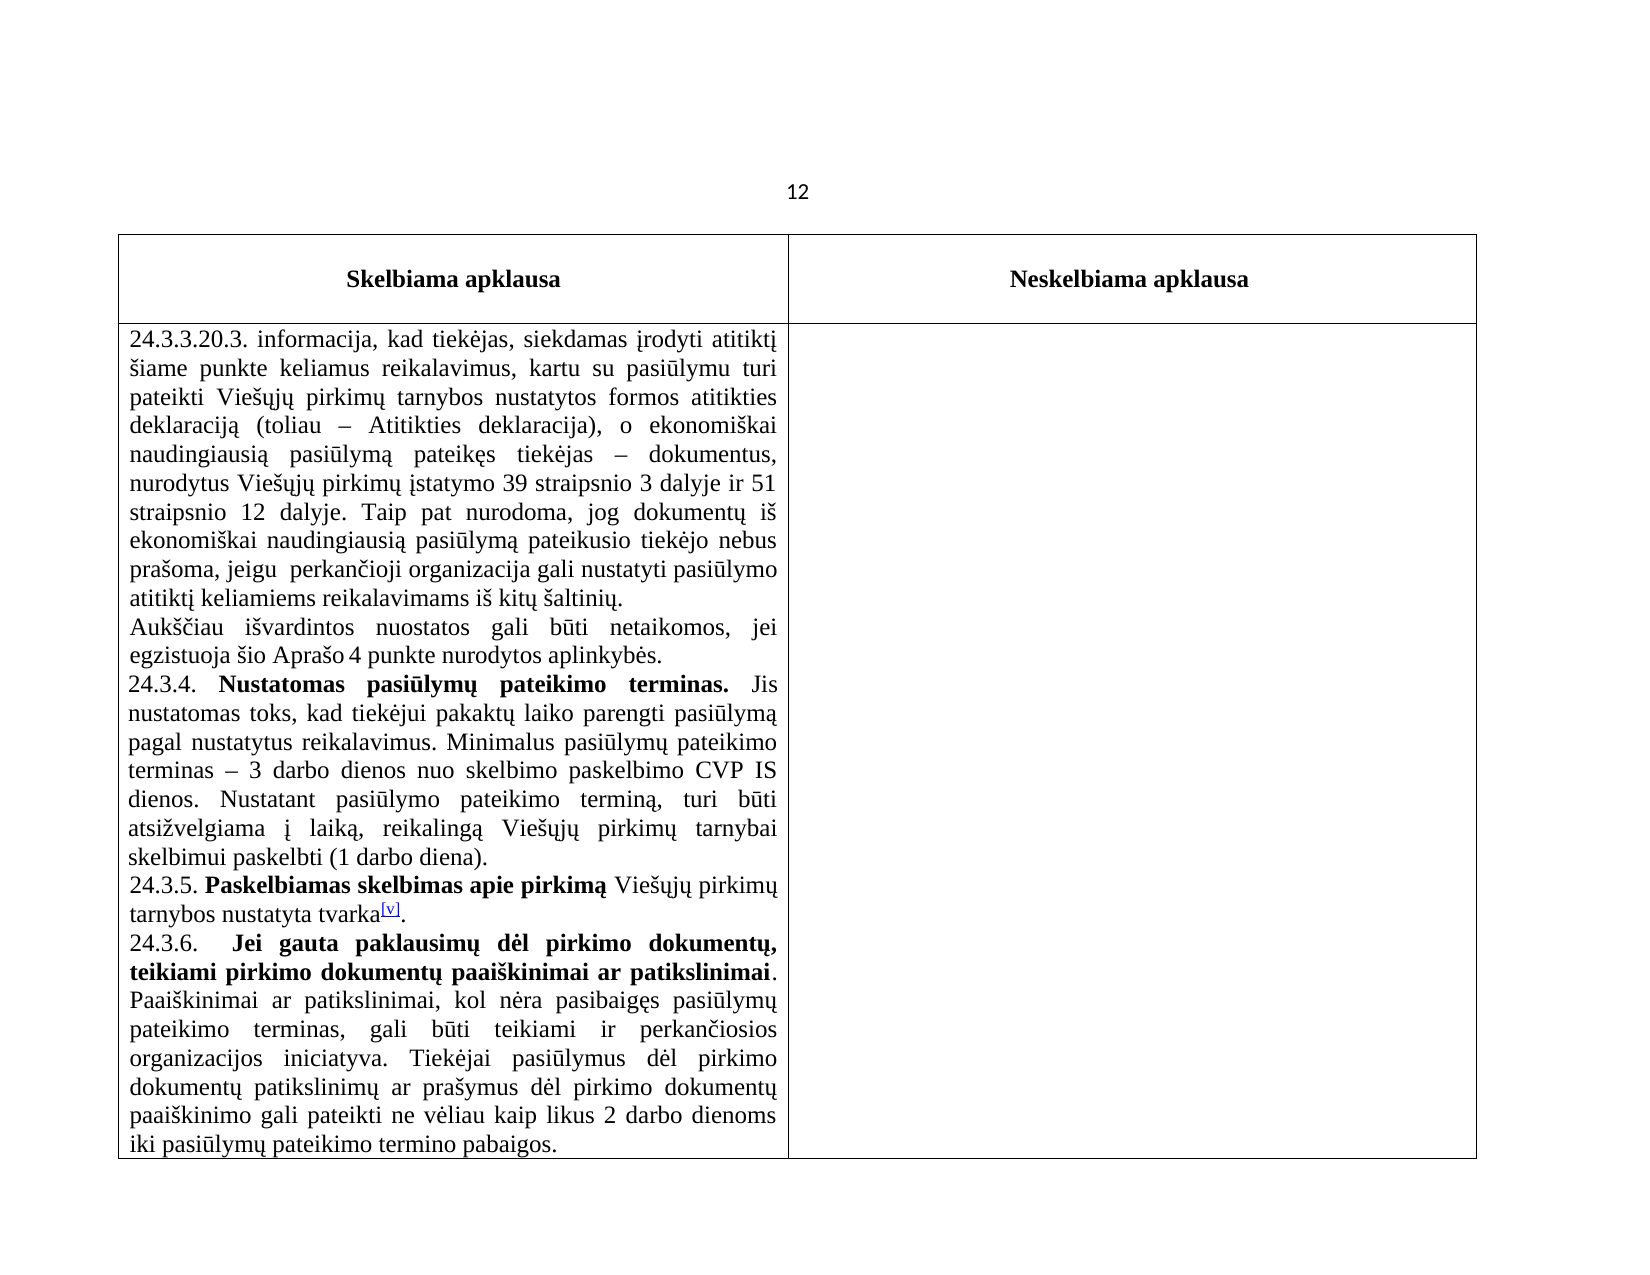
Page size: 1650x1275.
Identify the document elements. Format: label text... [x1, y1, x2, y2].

table_cell 24.3.3.20.3. informacija, kad tiekėjas, siekdamas įrodyti atitiktį šiame punkte keliamus reikalavimus, kartu su pasiūlymu turi pateikti Viešųjų pirkimų tarnybos nustatytos formos atitikties deklaraciją (toliau – Atitikties deklaracija), o ekonomiškai naudingiausią pasiūlymą pateikęs tiekėjas – dokumentus, nurodytus Viešųjų pirkimų įstatymo 39 straipsnio 3 dalyje ir 51 straipsnio 12 dalyje. Taip pat nurodoma, jog dokumentų iš ekonomiškai naudingiausią pasiūlymą pateikusio tiekėjo nebus prašoma, jeigu perkančioji organizacija gali nustatyti pasiūlymo atitiktį keliamiems reikalavimams iš kitų šaltinių. Aukščiau išvardintos nuostatos gali būti netaikomos, jei egzistuoja šio Aprašo 4 punkte nurodytos aplinkybės. 24.3.4. Nustatomas pasiūlymų pateikimo terminas. Jis nustatomas toks, kad tiekėjui pakaktų laiko parengti pasiūlymą pagal nustatytus reikalavimus. Minimalus pasiūlymų pateikimo terminas – 3 darbo dienos nuo skelbimo paskelbimo CVP IS dienos. Nustatant pasiūlymo pateikimo terminą, turi būti atsižvelgiama į laiką, reikalingą Viešųjų pirkimų tarnybai skelbimui paskelbti (1 darbo diena). 24.3.5. Paskelbiamas skelbimas apie pirkimą Viešųjų pirkimų tarnybos nustatyta tvarka[v]. 24.3.6. Jei gauta paklausimų dėl pirkimo dokumentų, teikiami pirkimo dokumentų paaiškinimai ar patikslinimai. Paaiškinimai ar patikslinimai, kol nėra pasibaigęs pasiūlymų pateikimo terminas, gali būti teikiami ir perkančiosios organizacijos iniciatyva. Tiekėjai pasiūlymus dėl pirkimo dokumentų patikslinimų ar prašymus dėl pirkimo dokumentų paaiškinimo gali pateikti ne vėliau kaip likus 2 darbo dienoms iki pasiūlymų pateikimo termino pabaigos. [119, 324, 788, 1158]
table_cell [789, 324, 1476, 1158]
table_header Neskelbiama apklausa [789, 235, 1476, 323]
table_header Skelbiama apklausa [119, 235, 788, 323]
